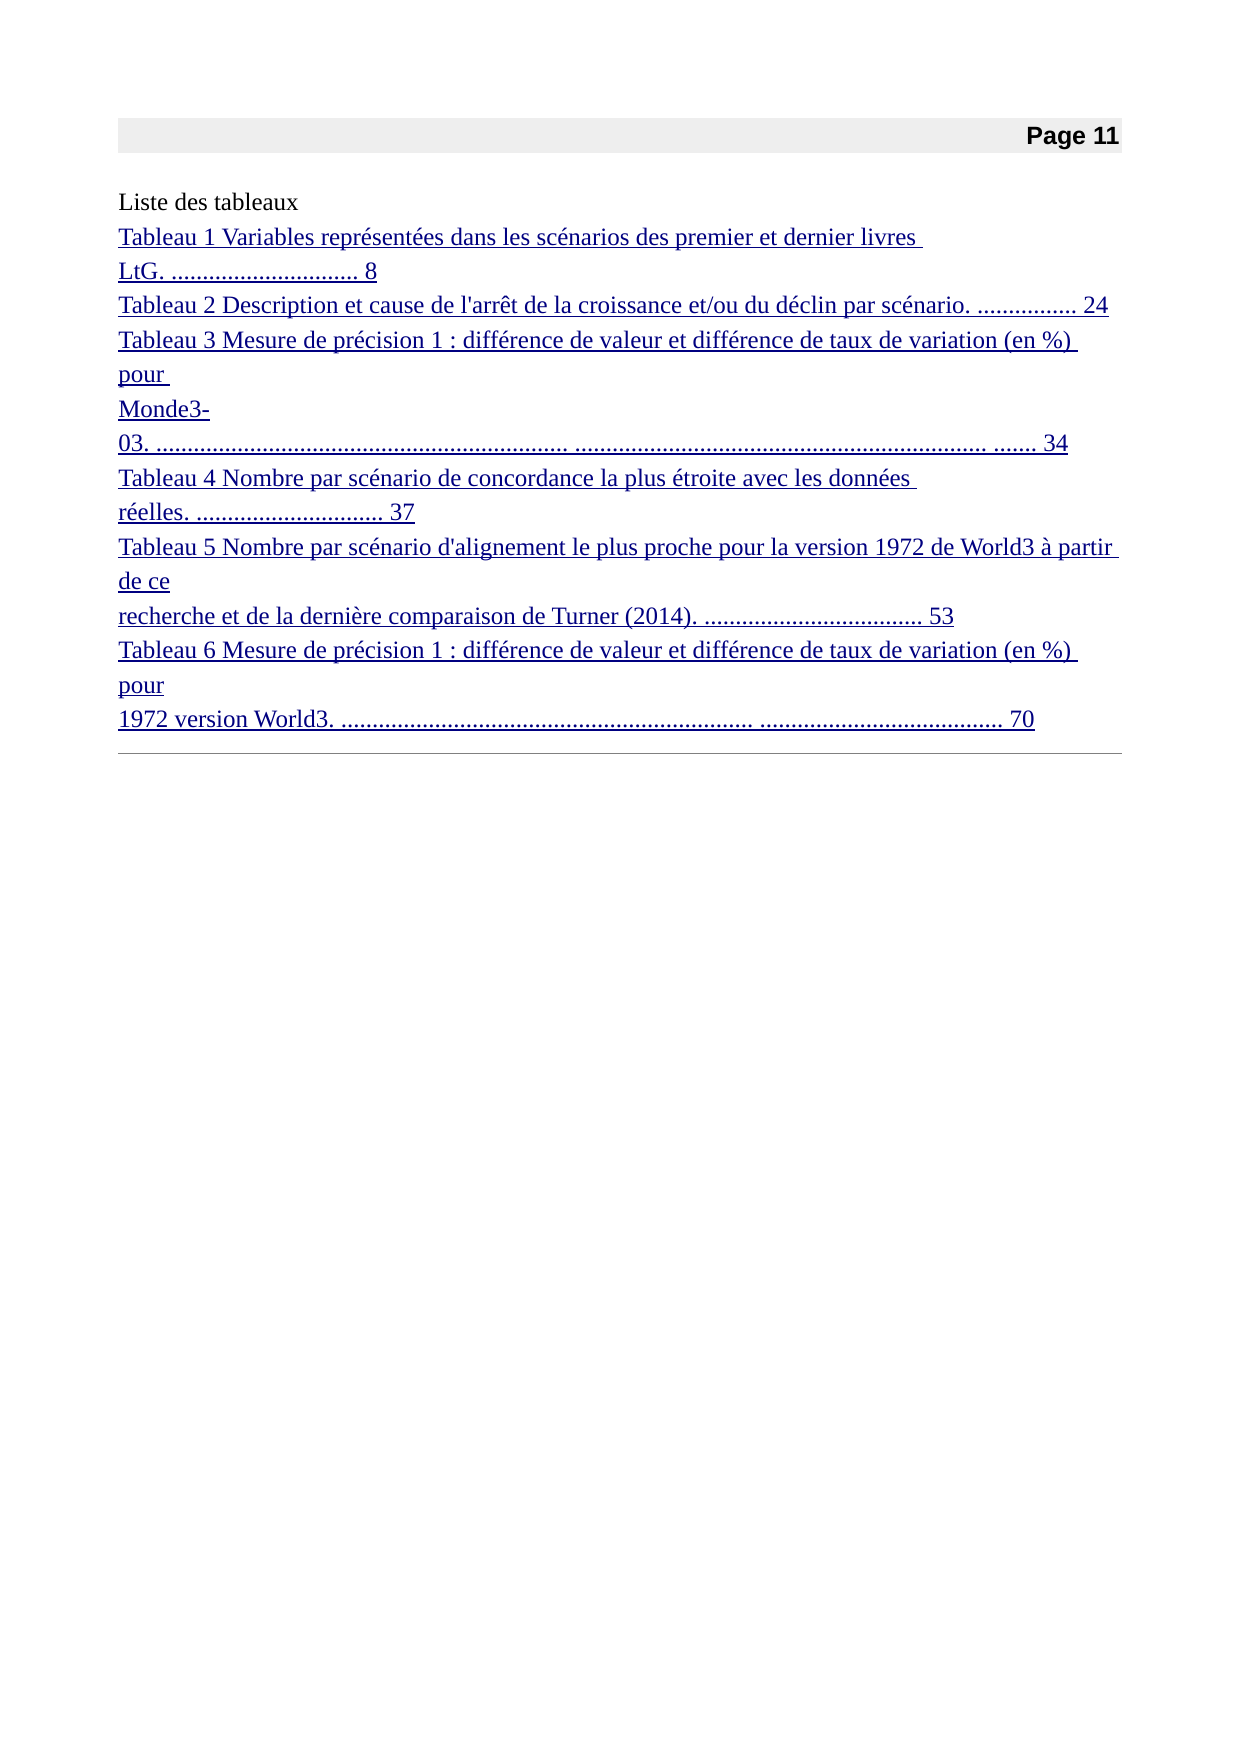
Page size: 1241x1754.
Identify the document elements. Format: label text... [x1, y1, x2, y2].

text Tableau 1 Variables représentées dans les scénarios des premier et dernier livres LtG. .............................. 8 [118, 222, 1122, 285]
table_header Page 11 [118, 118, 1122, 153]
text Tableau 2 Description et cause de l'arrêt de la croissance et/ou du déclin par scénario. ................ 24 [118, 291, 1122, 319]
text recherche et de la dernière comparaison de Turner (2014). ................................... 53 [118, 601, 1122, 630]
text 1972 version World3. .................................................................. ....................................... 70 [118, 704, 1122, 733]
text Monde3-03. .................................................................. .................................................................. ....... 34 [118, 394, 1122, 457]
text Tableau 3 Mesure de précision 1 : différence de valeur et différence de taux de variation (en %) pour [118, 325, 1122, 388]
text Tableau 5 Nombre par scénario d'alignement le plus proche pour la version 1972 de World3 à partir de ce [118, 532, 1122, 595]
text Tableau 4 Nombre par scénario de concordance la plus étroite avec les données réelles. .............................. 37 [118, 463, 1122, 526]
text Liste des tableaux [118, 187, 1122, 216]
text Tableau 6 Mesure de précision 1 : différence de valeur et différence de taux de variation (en %) pour [118, 635, 1122, 699]
